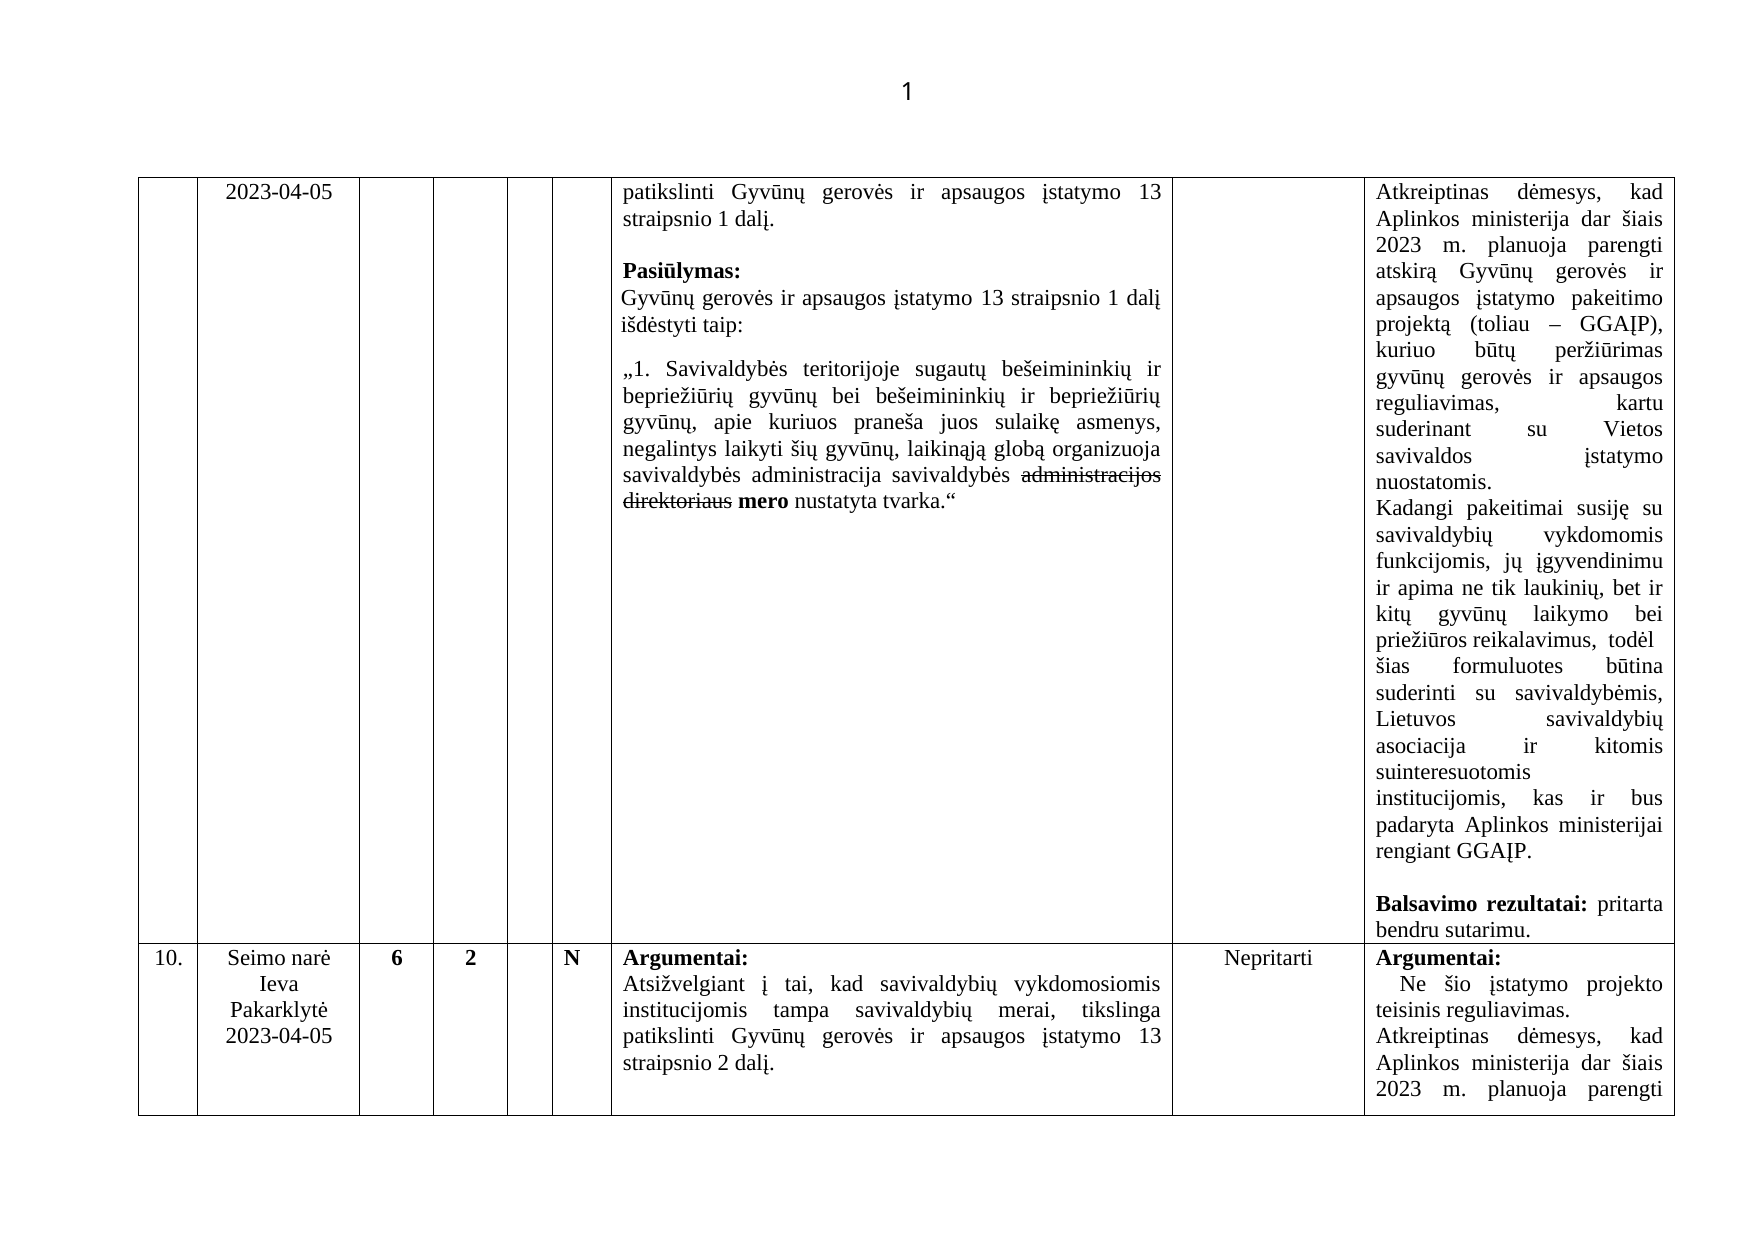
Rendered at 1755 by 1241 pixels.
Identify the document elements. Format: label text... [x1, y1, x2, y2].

table_cell [139, 178, 197, 942]
table_cell Atkreiptinas dėmesys, kad Aplinkos ministerija dar šiais 2023 m. planuoja parengti atskirą Gyvūnų gerovės ir apsaugos įstatymo pakeitimo projektą (toliau – GGAĮP), kuriuo būtų peržiūrimas gyvūnų gerovės ir apsaugos reguliavimas, kartu suderinant su Vietos savivaldos įstatymo nuostatomis. Kadangi pakeitimai susiję su savivaldybių vykdomomis funkcijomis, jų įgyvendinimu ir apima ne tik laukinių, bet ir kitų gyvūnų laikymo bei priežiūros reikalavimus, todėl šias formuluotes būtina suderinti su savivaldybėmis, Lietuvos savivaldybių asociacija ir kitomis suinteresuotomis institucijomis, kas ir bus padaryta Aplinkos ministerijai rengiant GGAĮP. Balsavimo rezultatai: pritarta bendru sutarimu. [1365, 178, 1674, 942]
table_cell [1173, 178, 1364, 942]
table_cell [508, 944, 552, 1115]
table_cell [553, 178, 611, 942]
table_cell 2 [434, 944, 507, 1115]
table_cell patikslinti Gyvūnų gerovės ir apsaugos įstatymo 13 straipsnio 1 dalį. Pasiūlymas: Gyvūnų gerovės ir apsaugos įstatymo 13 straipsnio 1 dalį išdėstyti taip: „1. Savivaldybės teritorijoje sugautų bešeimininkių ir bepriežiūrių gyvūnų bei bešeimininkių ir bepriežiūrių gyvūnų, apie kuriuos praneša juos sulaikę asmenys, negalintys laikyti šių gyvūnų, laikinąją globą organizuoja savivaldybės administracija savivaldybės administracijos direktoriaus mero nustatyta tvarka.“ [612, 178, 1172, 942]
table_cell 2023-04-05 [198, 178, 359, 942]
table_cell 10. [139, 944, 197, 1115]
table_cell [360, 178, 433, 942]
table_cell N [553, 944, 611, 1115]
table_cell Argumentai: Ne šio įstatymo projekto teisinis reguliavimas. Atkreiptinas dėmesys, kad Aplinkos ministerija dar šiais 2023 m. planuoja parengti [1365, 944, 1674, 1115]
table_cell Nepritarti [1173, 944, 1364, 1115]
table_cell [508, 178, 552, 942]
table_cell Argumentai: Atsižvelgiant į tai, kad savivaldybių vykdomosiomis institucijomis tampa savivaldybių merai, tikslinga patikslinti Gyvūnų gerovės ir apsaugos įstatymo 13 straipsnio 2 dalį. [612, 944, 1172, 1115]
table_cell 6 [360, 944, 433, 1115]
table_cell [434, 178, 507, 942]
table_cell Seimo narė Ieva Pakarklytė 2023-04-05 [198, 944, 359, 1115]
